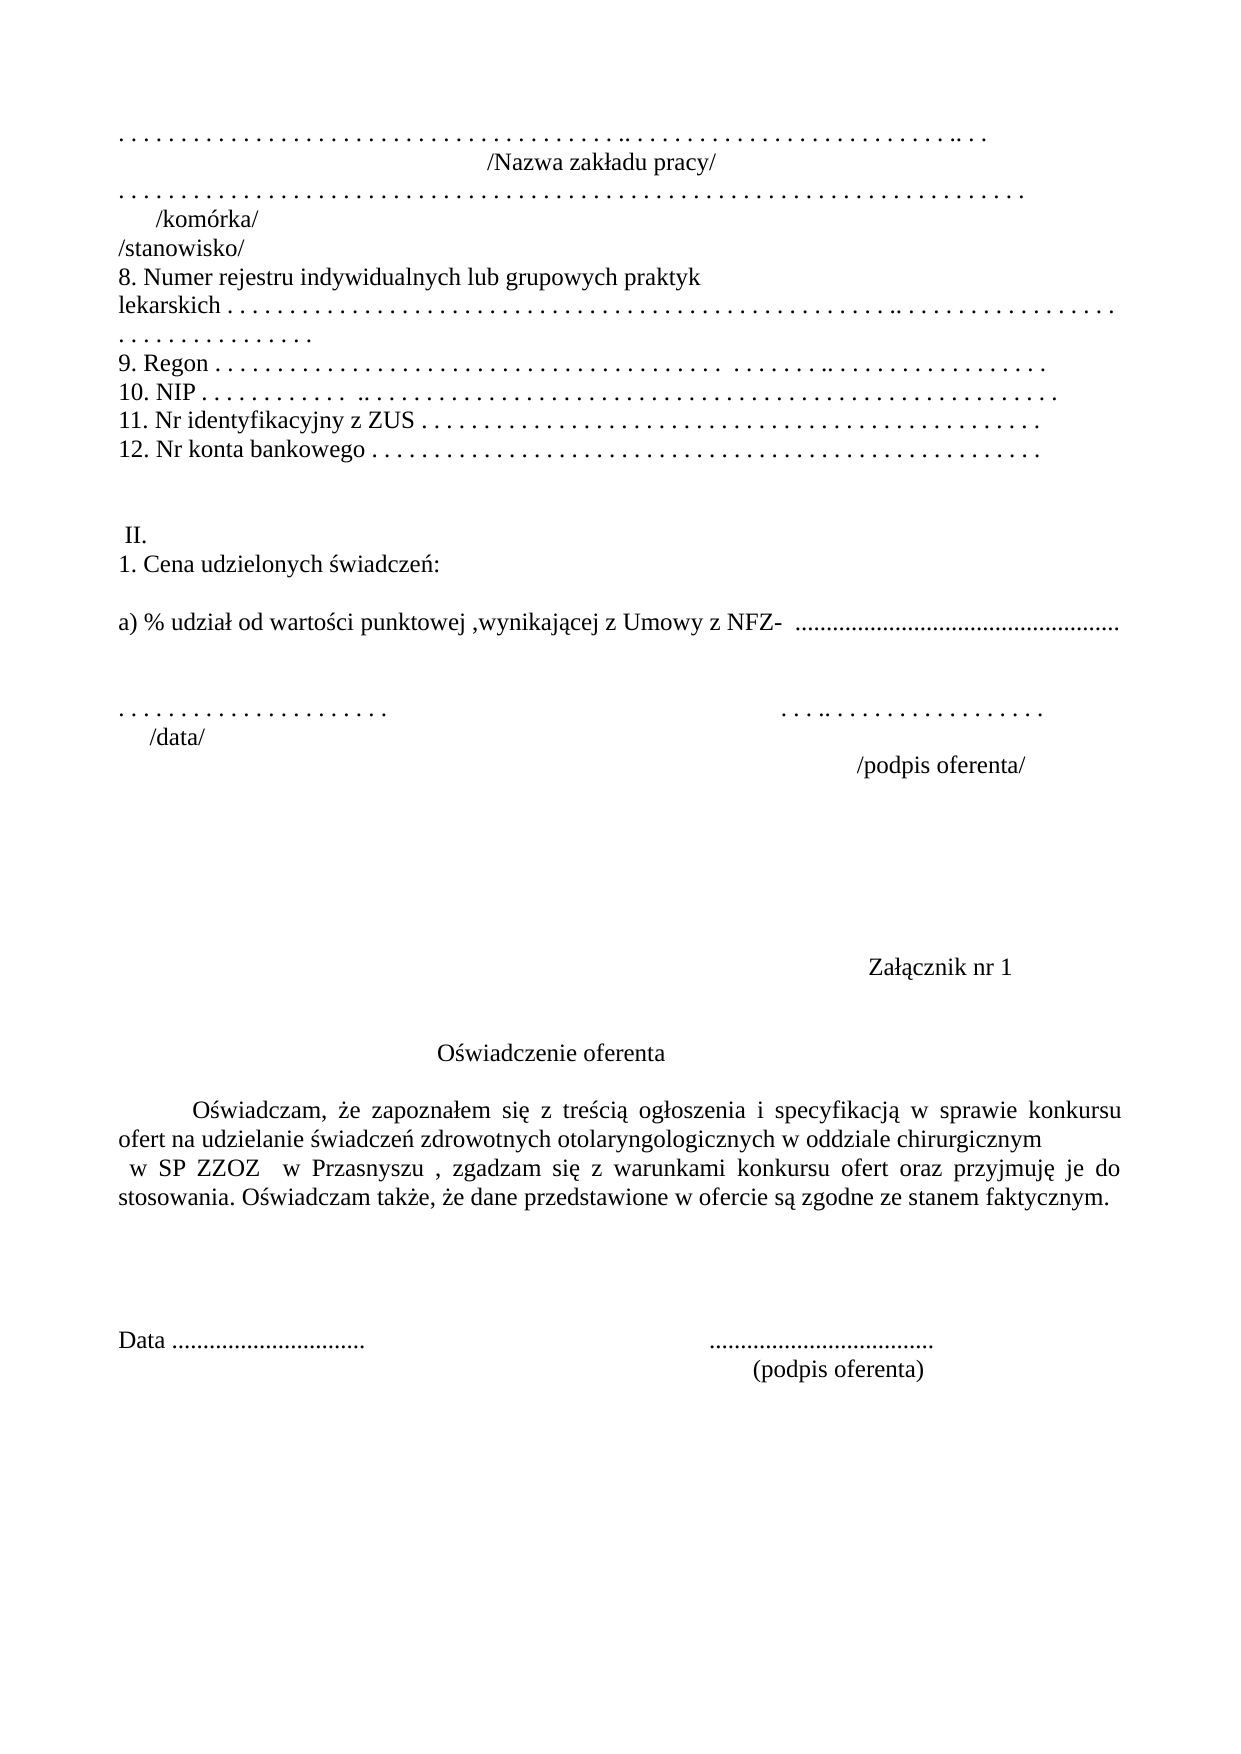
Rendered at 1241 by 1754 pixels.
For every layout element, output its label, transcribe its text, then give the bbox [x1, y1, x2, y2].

text II. [118, 521, 1122, 549]
text . . . . . . . . . . . . . . . . . . . . . . . . . .. . . . . . . . . . . . . . . . . . [118, 693, 1122, 722]
text 11. Nr identyfikacyjny z ZUS . . . . . . . . . . . . . . . . . . . . . . . . . . . . . . . . . . . . . . . . . . . . . . . . . . [118, 406, 1122, 434]
text 10. NIP . . . . . . . . . . . . .. . . . . . . . . . . . . . . . . . . . . . . . . . . . . . . . . . . . . . . . . . . . . . . . . . . . . . . . [118, 377, 1122, 406]
text . . . . . . . . . . . . . . . . . . . . . . . . . . . . . . . . . . . . . . . . . . . . . . . . . . . . . . . . . . . . . . . . . . . . . . . . . [118, 176, 1122, 204]
text 1. Cena udzielonych świadczeń: [118, 549, 1122, 578]
text /Nazwa zakładu pracy/ [118, 147, 1122, 176]
text Załącznik nr 1 [118, 952, 1122, 981]
text a) % udział od wartości punktowej ,wynikającej z Umowy z NFZ- .................................................... [118, 607, 1122, 636]
text (podpis oferenta) [118, 1354, 1122, 1383]
text 8. Numer rejestru indywidualnych lub grupowych praktyk lekarskich . . . . . . . . . . . . . . . . . . . . . . . . . . . . . . . . . . . . . . . . . . . . . . . . . . . . . .. . . . . . . . . . . . . . . . . . . . . . . . . . . . . . . . . . [118, 262, 1122, 348]
text Oświadczenie oferenta [118, 1038, 1122, 1067]
text w SP ZZOZ w Przasnyszu , zgadzam się z warunkami konkursu ofert oraz przyjmuję je do stosowania. Oświadczam także, że dane przedstawione w ofercie są zgodne ze stanem faktycznym. [118, 1153, 1122, 1211]
text 9. Regon . . . . . . . . . . . . . . . . . . . . . . . . . . . . . . . . . . . . . . . . . . . . . . . . .. . . . . . . . . . . . . . . . . . [118, 348, 1122, 377]
text . . . . . . . . . . . . . . . . . . . . . . . . . . . . . . . . . . . . . . . . .. . . . . . . . . . . . . . . . . . . . . . . . . . .. . . [118, 118, 1122, 147]
text /komórka/ /stanowisko/ [118, 204, 1122, 262]
text 12. Nr konta bankowego . . . . . . . . . . . . . . . . . . . . . . . . . . . . . . . . . . . . . . . . . . . . . . . . . . . . . . [118, 434, 1122, 463]
text /data/ /podpis oferenta/ [118, 722, 1122, 779]
text Oświadczam, że zapoznałem się z treścią ogłoszenia i specyfikacją w sprawie konkursu ofert na udzielanie świadczeń zdrowotnych otolaryngologicznych w oddziale chirurgicznym [118, 1096, 1122, 1153]
text Data ............................... .................................... [118, 1326, 1122, 1354]
